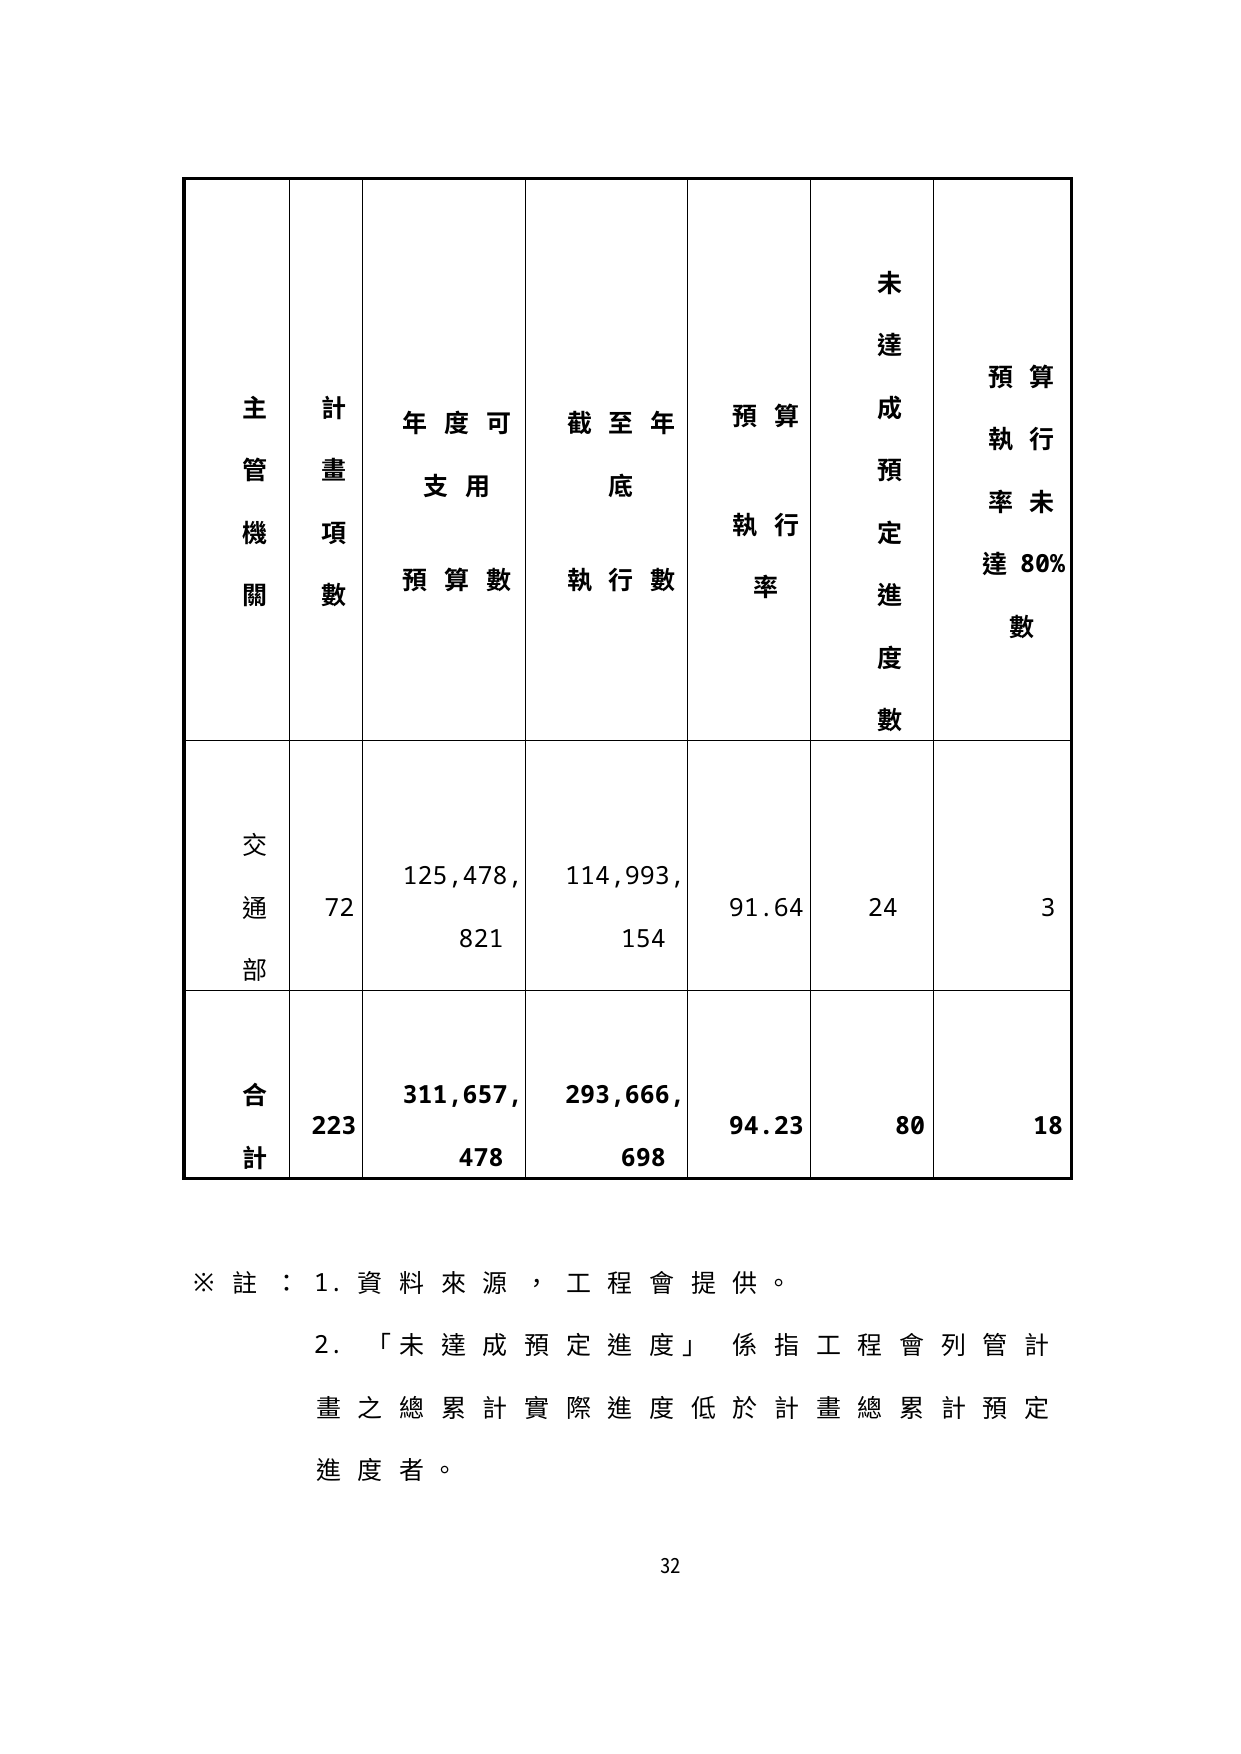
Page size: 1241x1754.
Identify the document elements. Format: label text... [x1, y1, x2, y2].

table_cell 18 [934, 991, 1070, 1177]
table_cell 24 [811, 741, 933, 990]
table_header 主管 機關 [186, 180, 289, 740]
table_cell 91.64 [688, 741, 810, 990]
table_cell 114,993,154 [526, 741, 687, 990]
text 2.「未達成預定進度」係指工程會列管計畫之總累計實際進度低於計畫總累計預定進度者。 [183, 1302, 1058, 1490]
table_cell 94.23 [688, 991, 810, 1177]
table_header 截至年底 執行數 [526, 180, 687, 740]
table_header 未達成預定進度數 [811, 180, 933, 740]
table_cell 293,666,698 [526, 991, 687, 1177]
table_header 計畫項數 [290, 180, 362, 740]
table_cell 311,657,478 [363, 991, 525, 1177]
table_cell 3 [934, 741, 1070, 990]
table_header 預算執行率未達80%數 [934, 180, 1070, 740]
text ※註：1.資料來源，工程會提供。 [183, 1240, 1058, 1302]
table_cell 合計 [186, 991, 289, 1177]
table_cell 125,478,821 [363, 741, 525, 990]
table_cell 223 [290, 991, 362, 1177]
table_header 預算 執行率 [688, 180, 810, 740]
table_cell 72 [290, 741, 362, 990]
table_cell 交通部 [186, 741, 289, 990]
table_header 年度可支用 預算數 [363, 180, 525, 740]
table_cell 80 [811, 991, 933, 1177]
